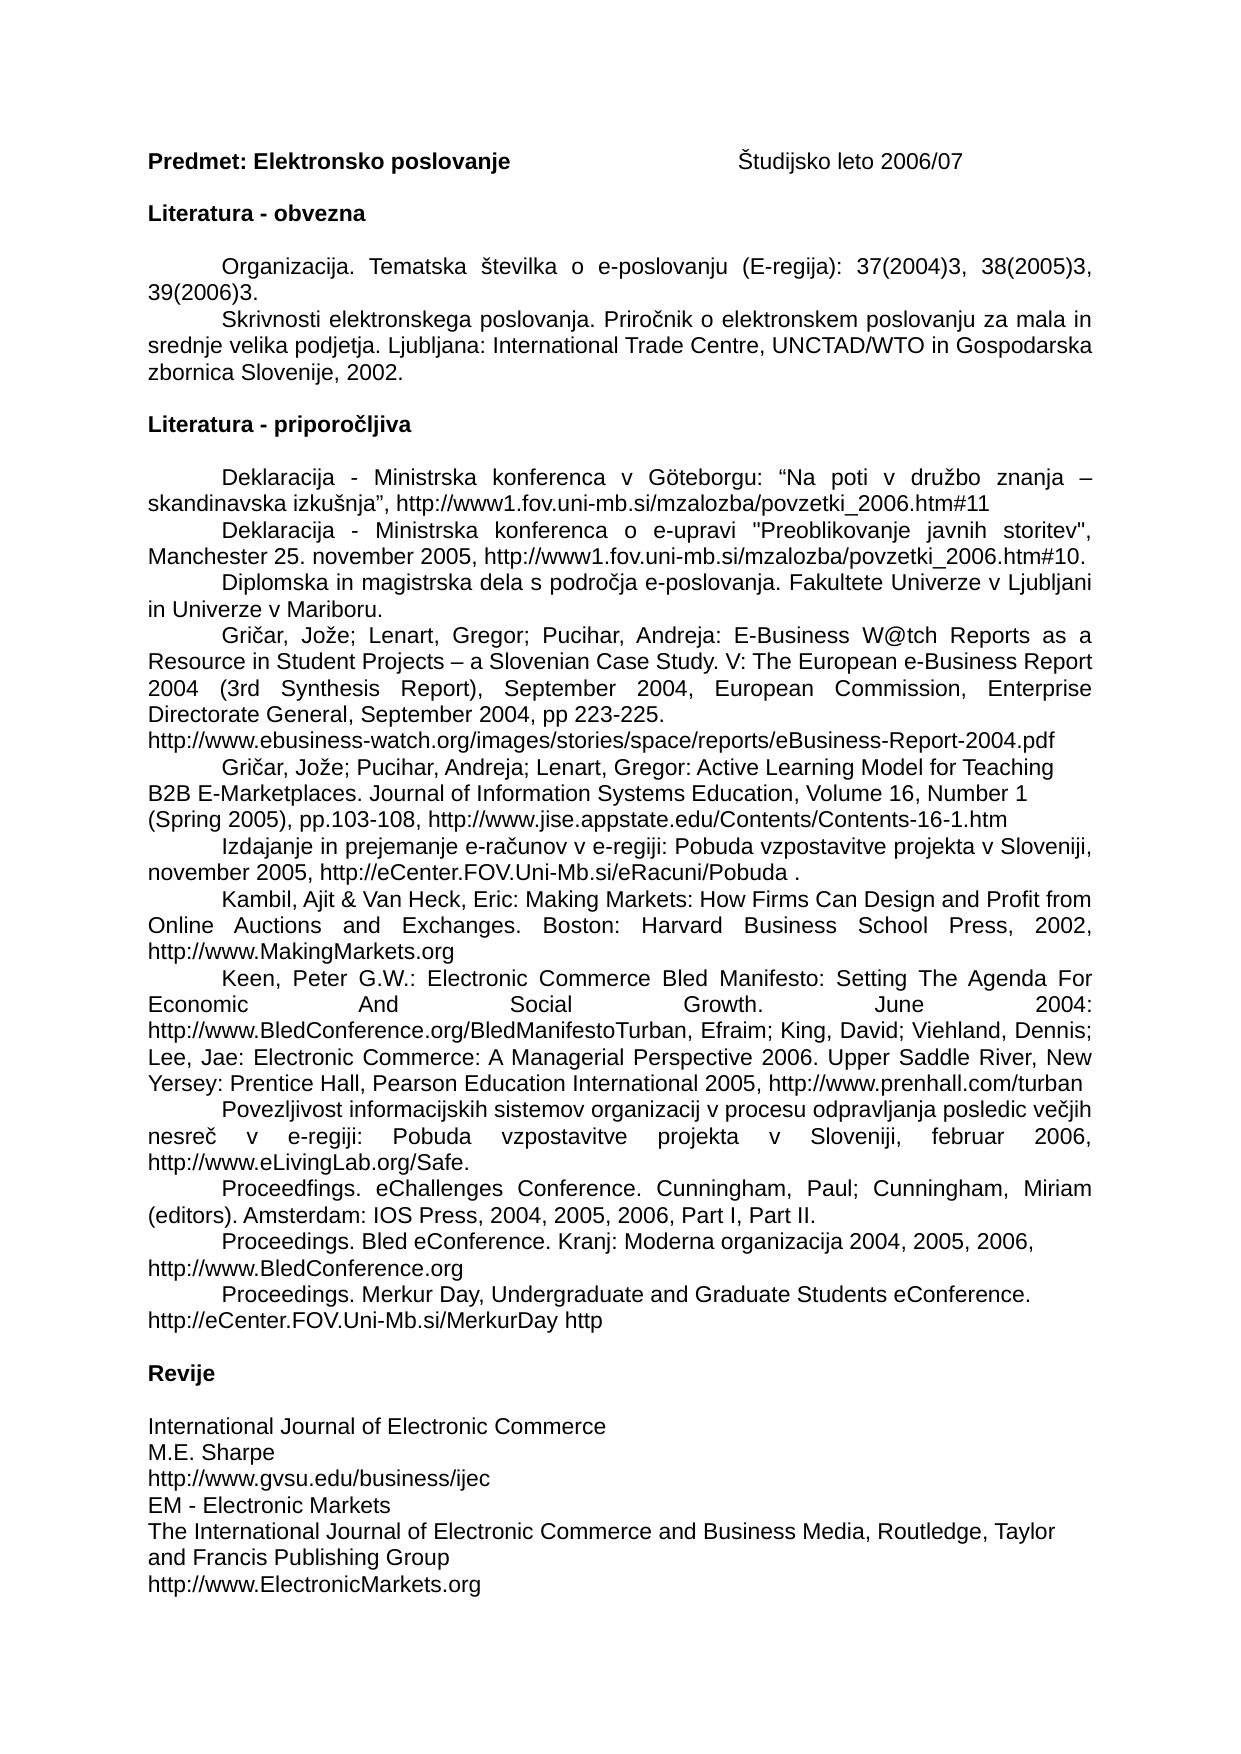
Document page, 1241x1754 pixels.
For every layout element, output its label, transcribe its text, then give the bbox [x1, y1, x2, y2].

text EM - Electronic Markets [148, 1492, 1093, 1518]
text Literatura - obvezna [148, 200, 1093, 227]
text Revije [148, 1360, 1093, 1386]
text Organizacija. Tematska številka o e-poslovanju (E-regija): 37(2004)3, 38(2005)3, 39(2006)3. [148, 253, 1093, 306]
text Deklaracija - Ministrska konferenca v Göteborgu: “Na poti v družbo znanja – skandinavska izkušnja”, http://www1.fov.uni-mb.si/mzalozba/povzetki_2006.htm#11 [148, 464, 1093, 517]
text M.E. Sharpe [148, 1439, 1093, 1465]
text Gričar, Jože; Pucihar, Andreja; Lenart, Gregor: Active Learning Model for Teaching B2B E-Marketplaces. Journal of Information Systems Education, Volume 16, Number 1 (Spring 2005), pp.103-108, http://www.jise.appstate.edu/Contents/Contents-16-1.htm [148, 754, 1093, 833]
text http://www.ElectronicMarkets.org [148, 1571, 1093, 1597]
text Povezljivost informacijskih sistemov organizacij v procesu odpravljanja posledic večjih nesreč v e-regiji: Pobuda vzpostavitve projekta v Sloveniji, februar 2006, http://www.eLivingLab.org/Safe. [148, 1096, 1093, 1175]
text Proceedfings. eChallenges Conference. Cunningham, Paul; Cunningham, Miriam (editors). Amsterdam: IOS Press, 2004, 2005, 2006, Part I, Part II. [148, 1175, 1093, 1228]
text http://www.ebusiness-watch.org/images/stories/space/reports/eBusiness-Report-2004.pdf [148, 727, 1093, 754]
text International Journal of Electronic Commerce [148, 1413, 1093, 1439]
text Skrivnosti elektronskega poslovanja. Priročnik o elektronskem poslovanju za mala in srednje velika podjetja. Ljubljana: International Trade Centre, UNCTAD/WTO in Gospodarska zbornica Slovenije, 2002. [148, 306, 1093, 385]
text Proceedings. Merkur Day, Undergraduate and Graduate Students eConference. http://eCenter.FOV.Uni-Mb.si/MerkurDay http [148, 1281, 1093, 1333]
text Diplomska in magistrska dela s področja e-poslovanja. Fakultete Univerze v Ljubljani in Univerze v Mariboru. [148, 569, 1093, 622]
text Deklaracija - Ministrska konferenca o e-upravi "Preoblikovanje javnih storitev", Manchester 25. november 2005, http://www1.fov.uni-mb.si/mzalozba/povzetki_2006.htm#10. [148, 517, 1093, 569]
text Keen, Peter G.W.: Electronic Commerce Bled Manifesto: Setting The Agenda For Economic And Social Growth. June 2004: http://www.BledConference.org/BledManifestoTurban, Efraim; King, David; Viehland, Dennis; Lee, Jae: Electronic Commerce: A Managerial Perspective 2006. Upper Saddle River, New Yersey: Prentice Hall, Pearson Education International 2005, http://www.prenhall.com/turban [148, 964, 1093, 1096]
text Predmet: Elektronsko poslovanje Študijsko leto 2006/07 [148, 148, 1093, 174]
text Izdajanje in prejemanje e-računov v e-regiji: Pobuda vzpostavitve projekta v Sloveniji, november 2005, http://eCenter.FOV.Uni-Mb.si/eRacuni/Pobuda . [148, 833, 1093, 886]
text Proceedings. Bled eConference. Kranj: Moderna organizacija 2004, 2005, 2006, http://www.BledConference.org [148, 1228, 1093, 1281]
text http://www.gvsu.edu/business/ijec [148, 1465, 1093, 1492]
text Kambil, Ajit & Van Heck, Eric: Making Markets: How Firms Can Design and Profit from Online Auctions and Exchanges. Boston: Harvard Business School Press, 2002, http://www.MakingMarkets.org [148, 886, 1093, 964]
text Gričar, Jože; Lenart, Gregor; Pucihar, Andreja: E-Business W@tch Reports as a Resource in Student Projects – a Slovenian Case Study. V: The European e-Business Report 2004 (3rd Synthesis Report), September 2004, European Commission, Enterprise Directorate General, September 2004, pp 223-225. [148, 622, 1093, 727]
text The International Journal of Electronic Commerce and Business Media, Routledge, Taylor and Francis Publishing Group [148, 1518, 1093, 1571]
text Literatura - priporočljiva [148, 411, 1093, 437]
